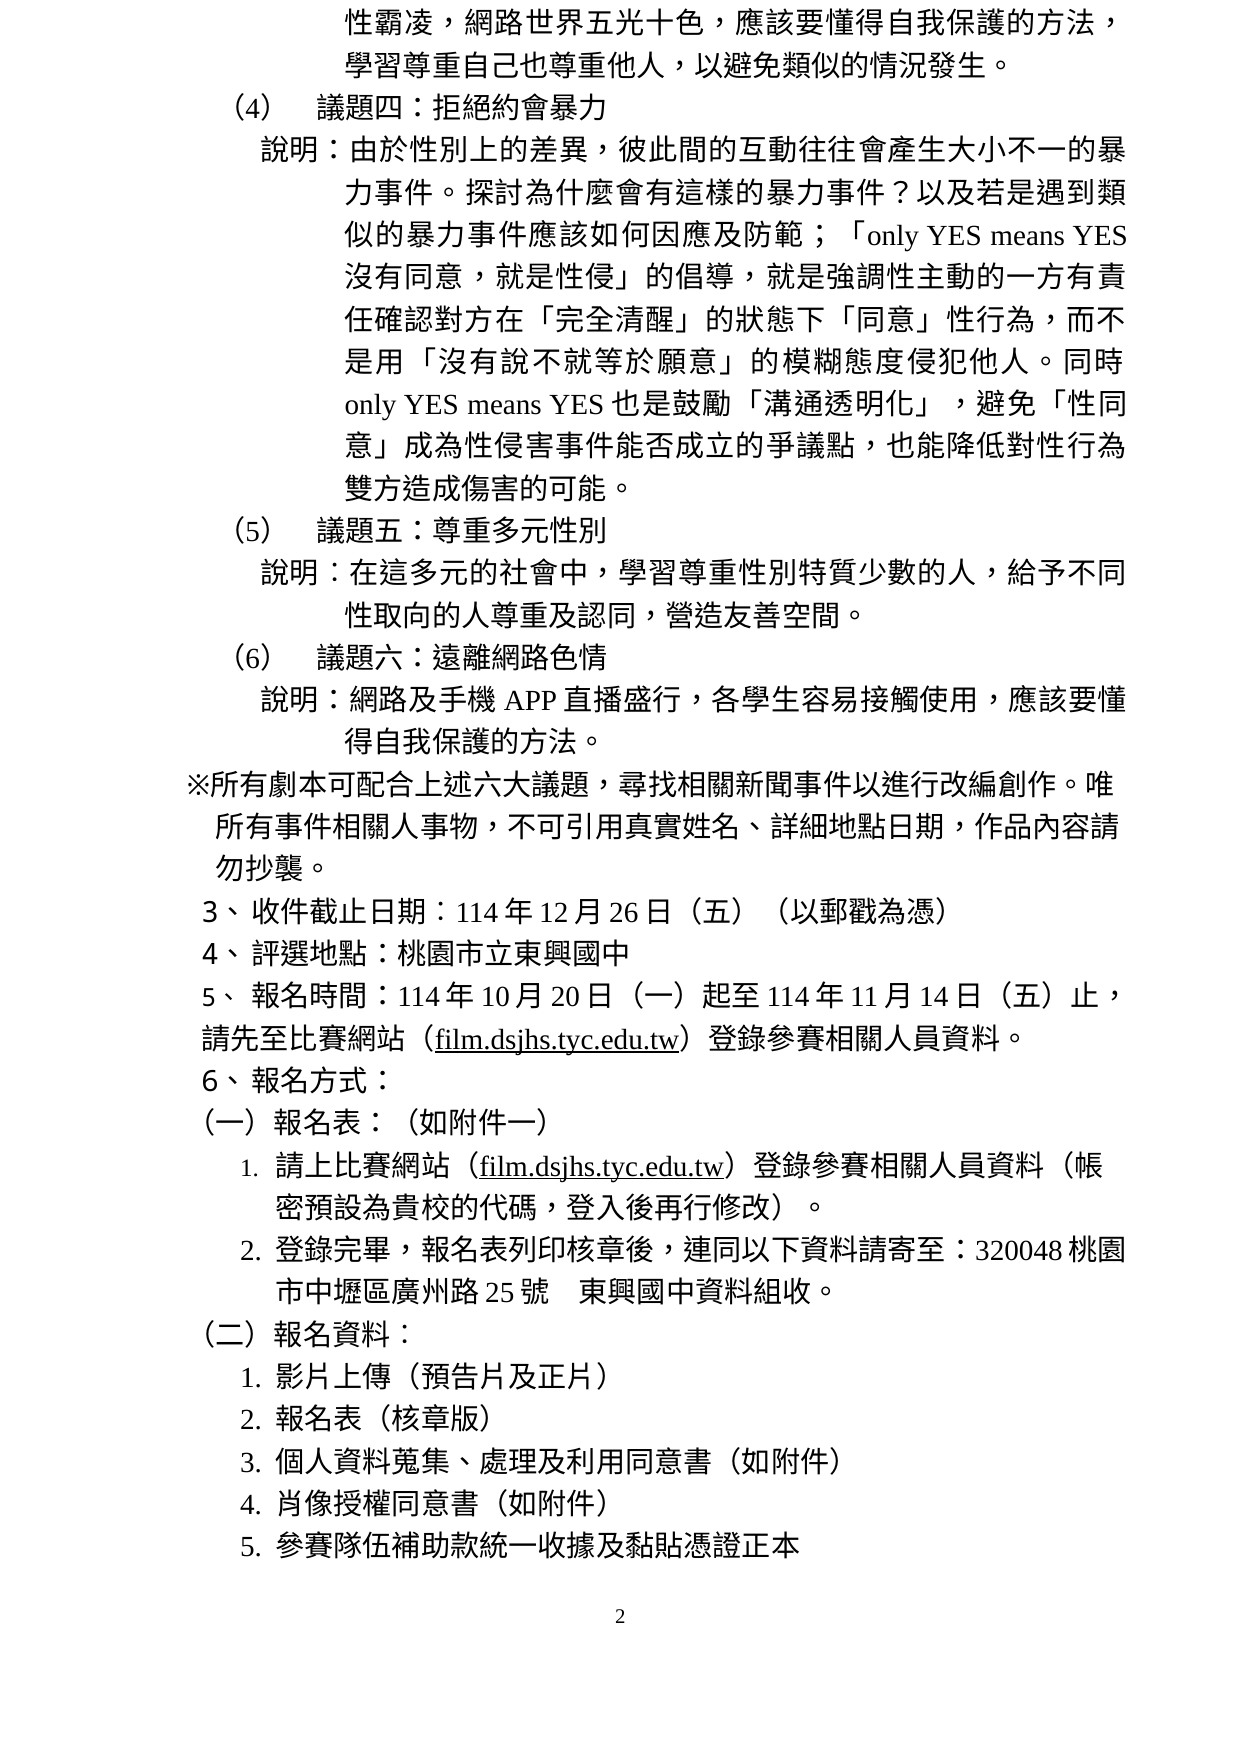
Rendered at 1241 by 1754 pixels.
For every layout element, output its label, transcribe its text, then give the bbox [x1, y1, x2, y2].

text 說明：網路及手機APP直播盛行，各學生容易接觸使用，應該要懂得自我保護的方法。 [260, 677, 1128, 761]
list 議題四：拒絕約會暴力 [216, 84, 1128, 127]
list 收件截止日期︰114年12月26日（五）（以郵戳為憑） [201, 888, 1128, 931]
list 影片上傳（預告片及正片） [240, 1354, 1128, 1396]
text （一）報名表：（如附件一） [112, 1100, 1128, 1142]
list 肖像授權同意書（如附件） [240, 1481, 1128, 1523]
list 評選地點：桃園市立東興國中 [201, 931, 1128, 973]
text ※所有劇本可配合上述六大議題，尋找相關新聞事件以進行改編創作。唯所有事件相關人事物，不可引用真實姓名、詳細地點日期，作品內容請勿抄襲。 [186, 761, 1128, 888]
list 參賽隊伍補助款統一收據及黏貼憑證正本 [240, 1523, 1128, 1565]
list 請上比賽網站（film.dsjhs.tyc.edu.tw）登錄參賽相關人員資料（帳密預設為貴校的代碼，登入後再行修改）。 [240, 1142, 1128, 1227]
list 報名時間：114年10月20日（一）起至114年11月14日（五）止，請先至比賽網站（film.dsjhs.tyc.edu.tw）登錄參賽相關人員資料。 [201, 973, 1128, 1057]
text 說明：由於性別上的差異，彼此間的互動往往會產生大小不一的暴力事件。探討為什麼會有這樣的暴力事件？以及若是遇到類似的暴力事件應該如何因應及防範；「only YES means YES沒有同意，就是性侵」的倡導，就是強調性主動的一方有責任確認對方在「完全清醒」的狀態下「同意」性行為，而不是用「沒有說不就等於願意」的模糊態度侵犯他人。同時，only YES means YES也是鼓勵「溝通透明化」，避免「性同意」成為性侵害事件能否成立的爭議點，也能降低對性行為雙方造成傷害的可能。 [260, 127, 1128, 507]
list 報名方式： [201, 1057, 1128, 1100]
list 報名表（核章版） [240, 1396, 1128, 1438]
text 說明：近年來虛擬的網路世界助長了網路犯罪盛行，有不少青少年因過於沉迷而離家出走遭遇性侵害，或因網路遭受到性騷擾、性霸凌，網路世界五光十色，應該要懂得自我保護的方法，學習尊重自己也尊重他人，以避免類似的情況發生。 [260, 0, 1128, 84]
list 個人資料蒐集、處理及利用同意書（如附件） [240, 1438, 1128, 1481]
text （二）報名資料︰ [186, 1311, 1128, 1354]
list 議題六：遠離網路色情 [216, 634, 1128, 677]
list 登錄完畢，報名表列印核章後，連同以下資料請寄至：320048桃園市中壢區廣州路25號 東興國中資料組收。 [240, 1227, 1128, 1311]
text 說明︰在這多元的社會中，學習尊重性別特質少數的人，給予不同性取向的人尊重及認同，營造友善空間。 [260, 550, 1128, 634]
list 議題五：尊重多元性別 [216, 507, 1128, 550]
